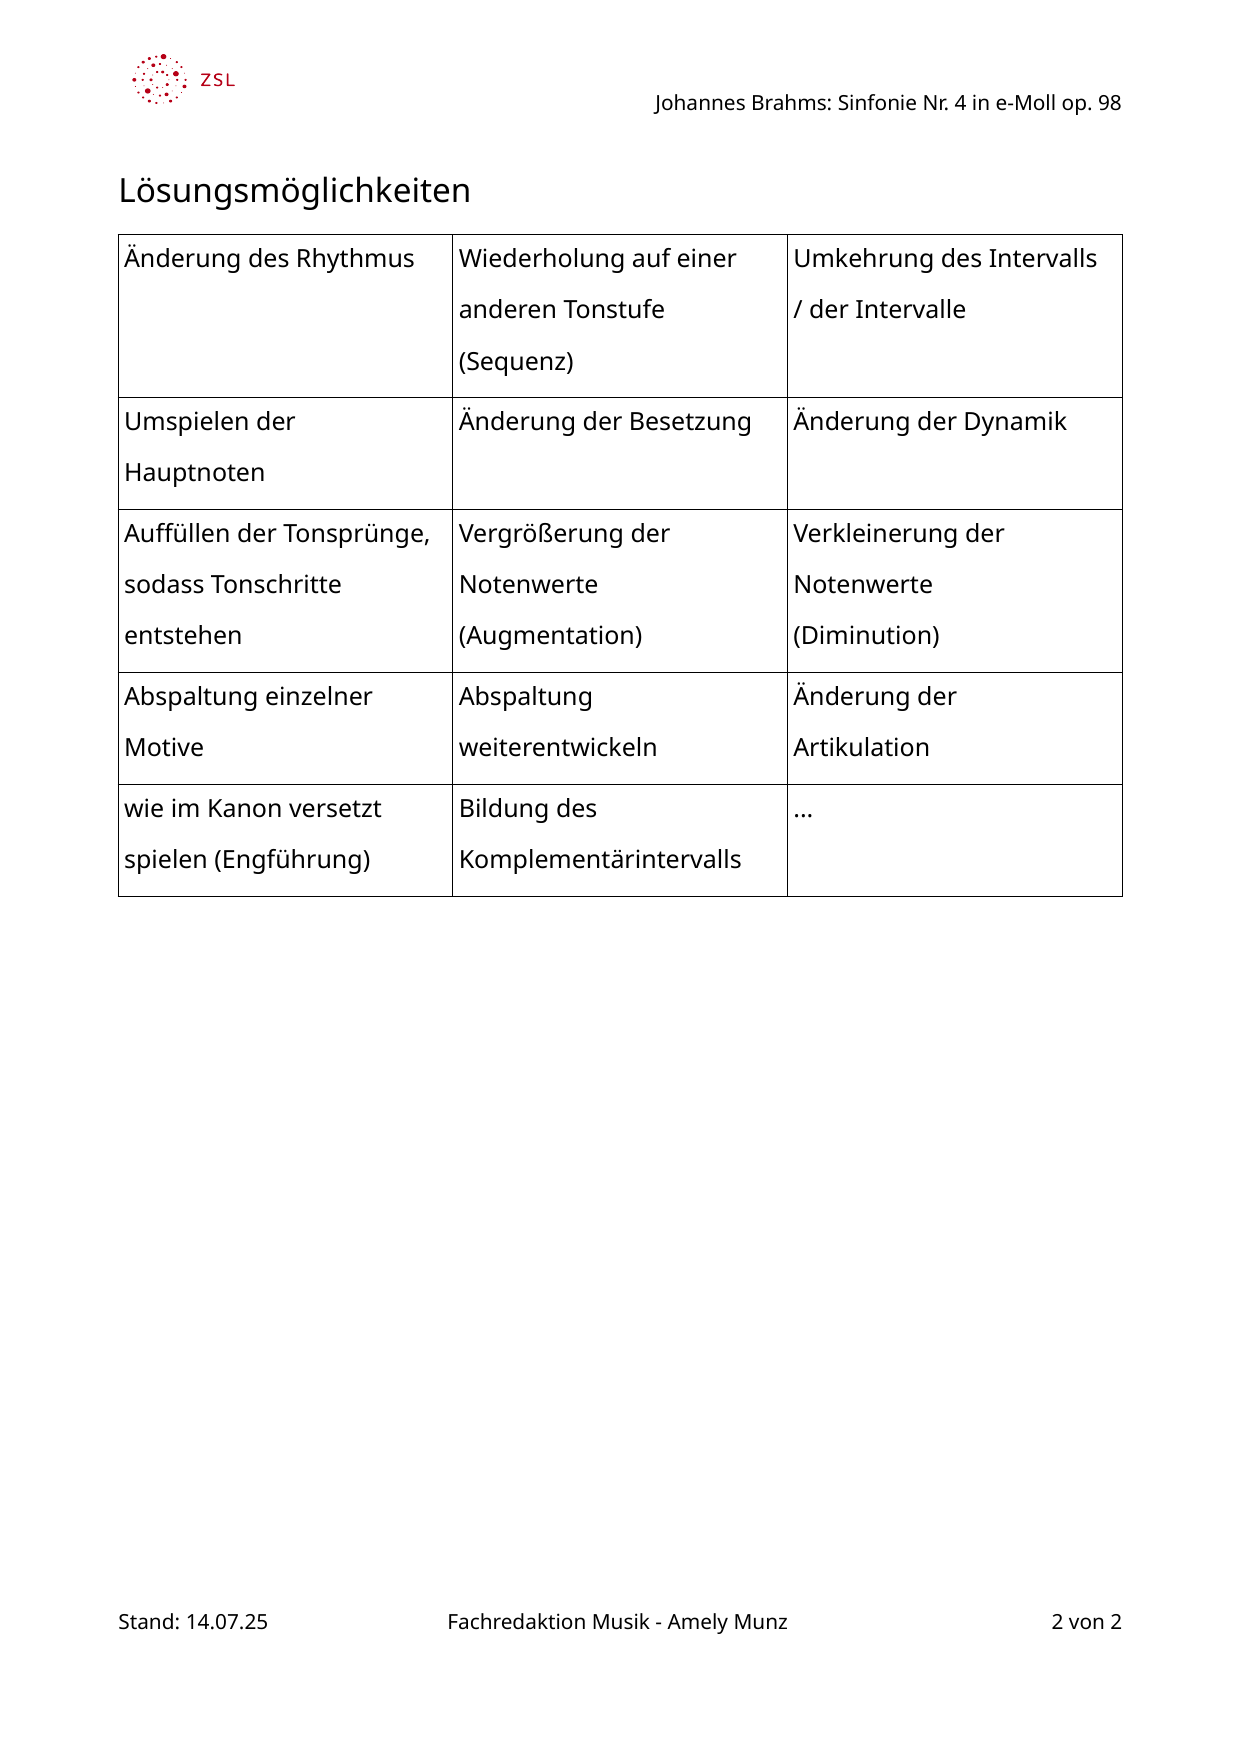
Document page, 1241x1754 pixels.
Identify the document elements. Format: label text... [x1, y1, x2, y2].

table_cell Auffüllen der Tonsprünge, sodass Tonschritte entstehen [119, 510, 452, 672]
table_cell Verkleinerung der Notenwerte (Diminution) [788, 510, 1122, 672]
table_cell Änderung der Artikulation [788, 673, 1122, 784]
table_cell Bildung des Komplementärintervalls [453, 785, 787, 896]
table_cell ... [788, 785, 1122, 896]
table_header Wiederholung auf einer anderen Tonstufe (Sequenz) [453, 235, 787, 397]
table_cell Änderung der Besetzung [453, 398, 787, 509]
table_header Änderung des Rhythmus [119, 235, 452, 397]
table_cell Umspielen der Hauptnoten [119, 398, 452, 509]
table_cell Vergrößerung der Notenwerte (Augmentation) [453, 510, 787, 672]
table_header Umkehrung des Intervalls / der Intervalle [788, 235, 1122, 397]
table_cell Abspaltung einzelner Motive [119, 673, 452, 784]
picture [118, 42, 248, 117]
table_cell Abspaltung weiterentwickeln [453, 673, 787, 784]
table_cell Änderung der Dynamik [788, 398, 1122, 509]
table_cell wie im Kanon versetzt spielen (Engführung) [119, 785, 452, 896]
subtitle Lösungsmöglichkeiten [118, 167, 1122, 213]
